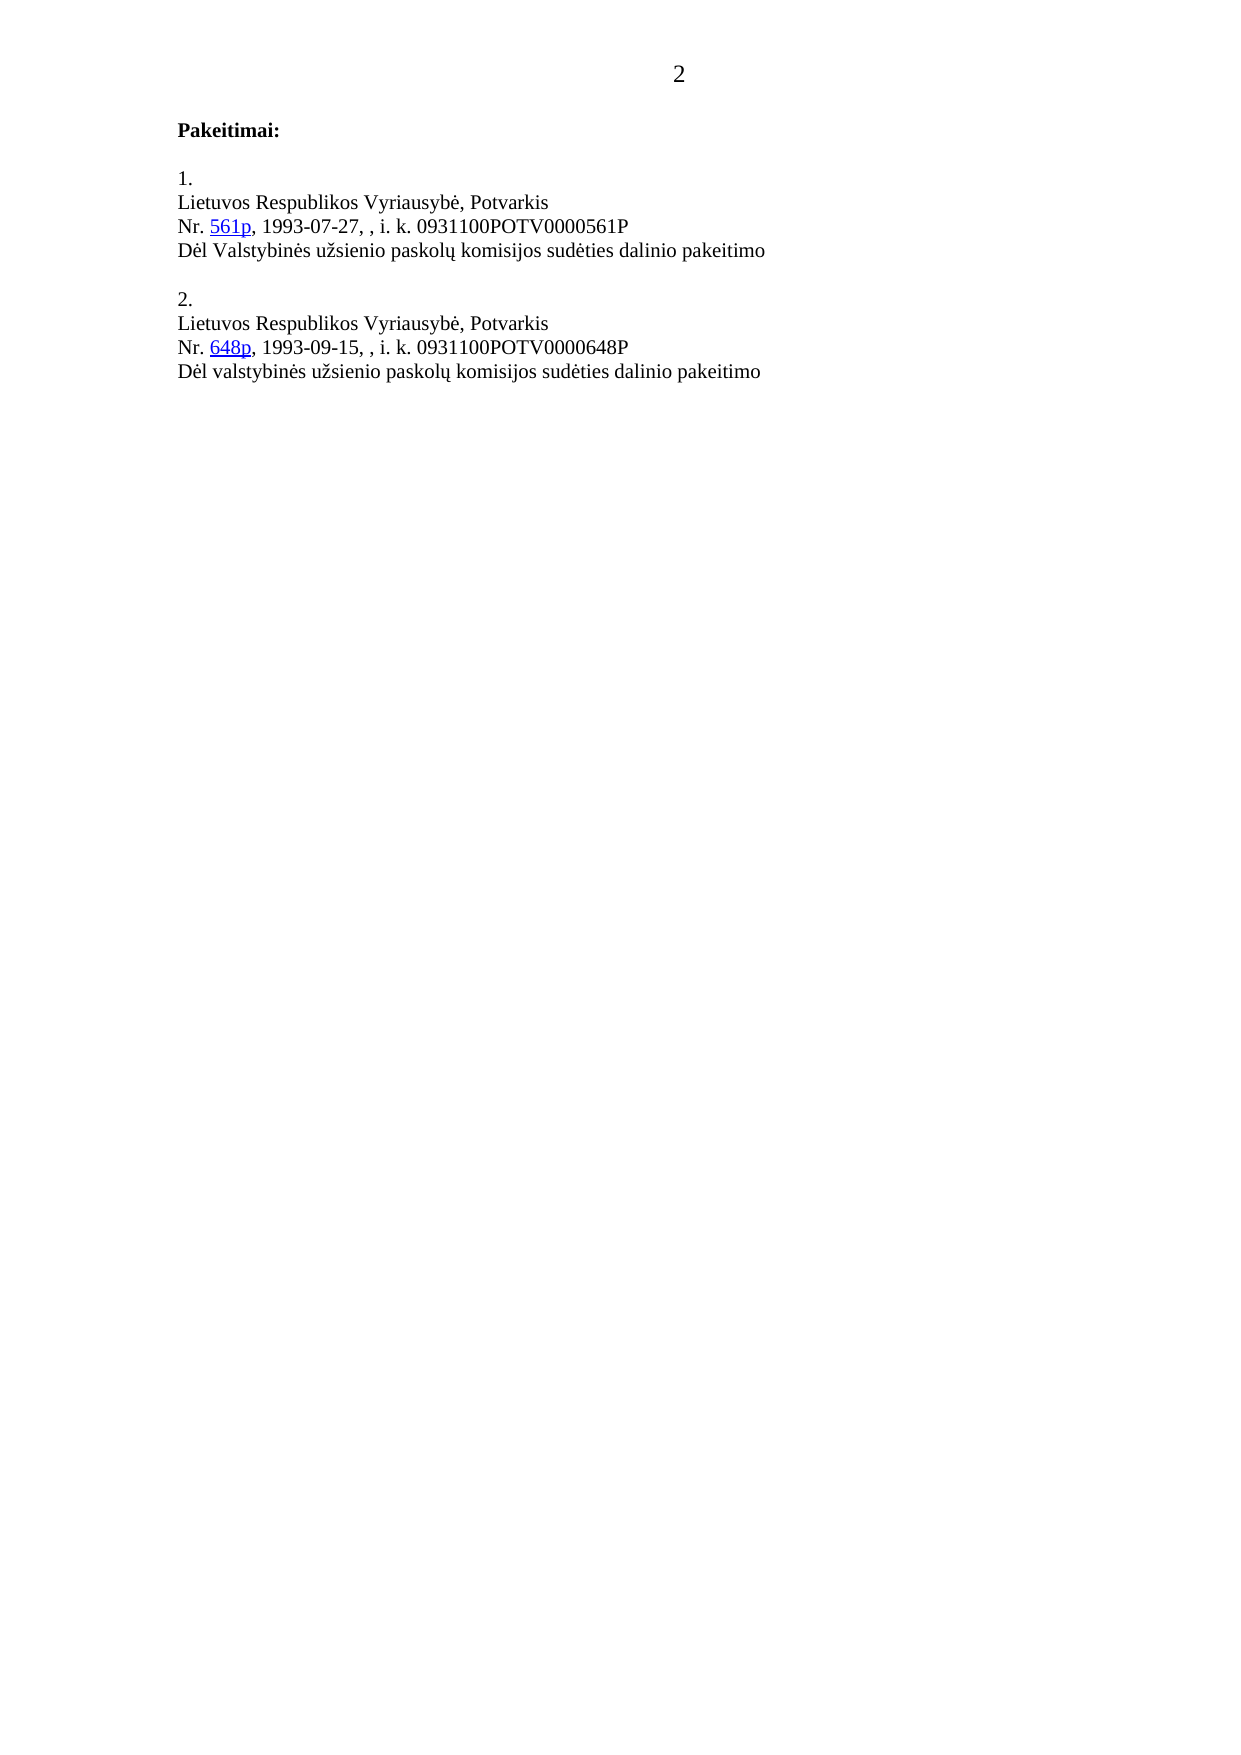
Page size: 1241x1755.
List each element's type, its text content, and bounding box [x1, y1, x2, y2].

text Lietuvos Respublikos Vyriausybė, Potvarkis [177, 190, 1181, 214]
text Dėl valstybinės užsienio paskolų komisijos sudėties dalinio pakeitimo [177, 359, 1181, 383]
text Nr. 648p, 1993-09-15, , i. k. 0931100POTV0000648P [177, 335, 1181, 359]
text 1. [177, 166, 1181, 190]
text Lietuvos Respublikos Vyriausybė, Potvarkis [177, 311, 1181, 335]
text Nr. 561p, 1993-07-27, , i. k. 0931100POTV0000561P [177, 214, 1181, 238]
text 2. [177, 287, 1181, 311]
text Dėl Valstybinės užsienio paskolų komisijos sudėties dalinio pakeitimo [177, 238, 1181, 262]
text Pakeitimai: [177, 118, 1181, 142]
